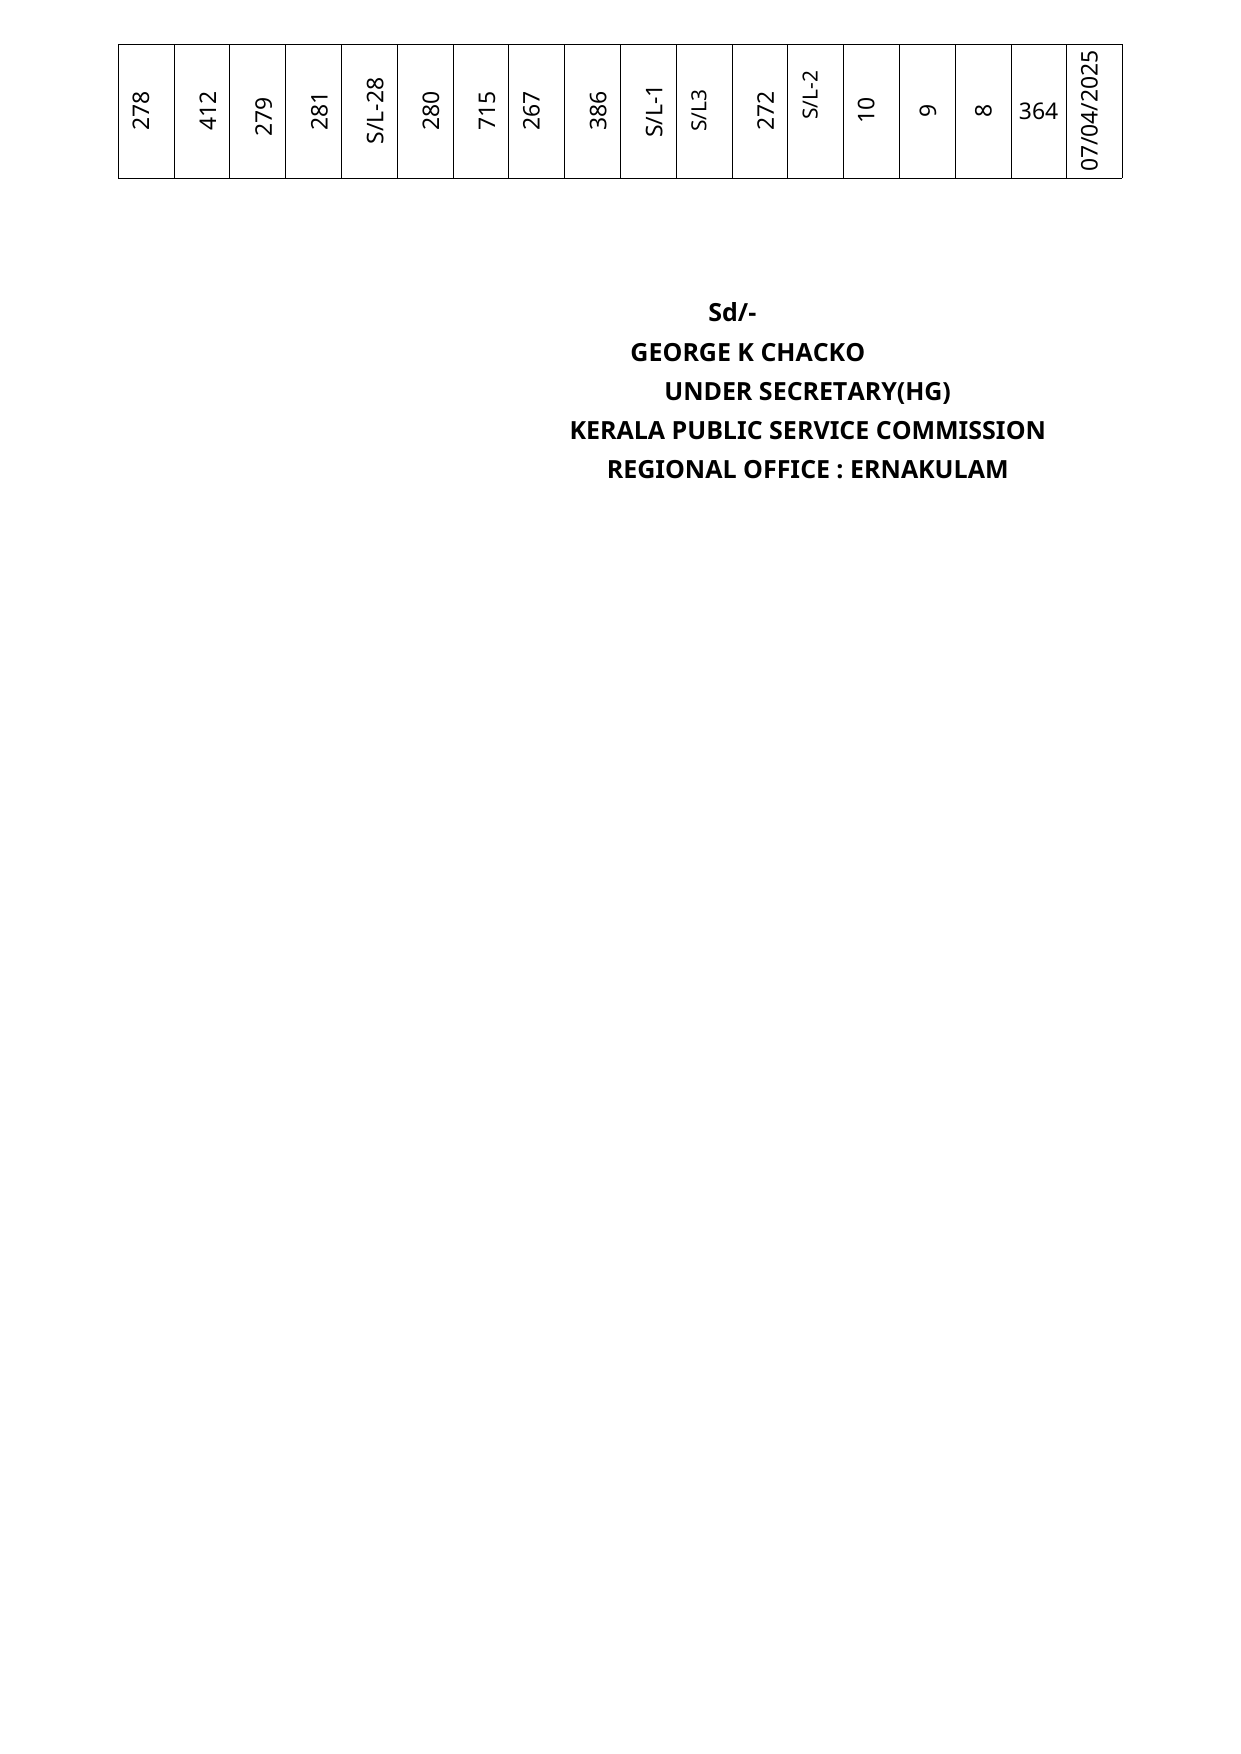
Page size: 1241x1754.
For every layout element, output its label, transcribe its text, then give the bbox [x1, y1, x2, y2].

text UNDER SECRETARY(HG) [493, 373, 1122, 407]
table_cell 715 [454, 45, 508, 177]
table_cell 280 [398, 45, 453, 177]
table_cell 281 [286, 45, 341, 177]
table_cell 278 [119, 45, 174, 177]
text Sd/- [118, 295, 1122, 329]
table_cell S/L-1 [621, 45, 676, 177]
table_cell 9 [900, 45, 955, 177]
text GEORGE K CHACKO [118, 334, 1122, 368]
table_cell 412 [175, 45, 229, 177]
table_cell 279 [230, 45, 285, 177]
table_cell 07/04/2025 [1067, 45, 1122, 177]
table_cell 272 [733, 45, 787, 177]
table_cell 10 [844, 45, 899, 177]
table_cell 386 [565, 45, 620, 177]
text KERALA PUBLIC SERVICE COMMISSION [493, 413, 1122, 447]
table_cell S/L-2 [788, 45, 843, 177]
table_cell 364 [1012, 45, 1066, 177]
table_cell 8 [956, 45, 1011, 177]
text REGIONAL OFFICE : ERNAKULAM [493, 452, 1122, 486]
table_cell S/L-28 [342, 45, 397, 177]
table_cell 267 [509, 45, 564, 177]
table_cell S/L3 [677, 45, 732, 177]
